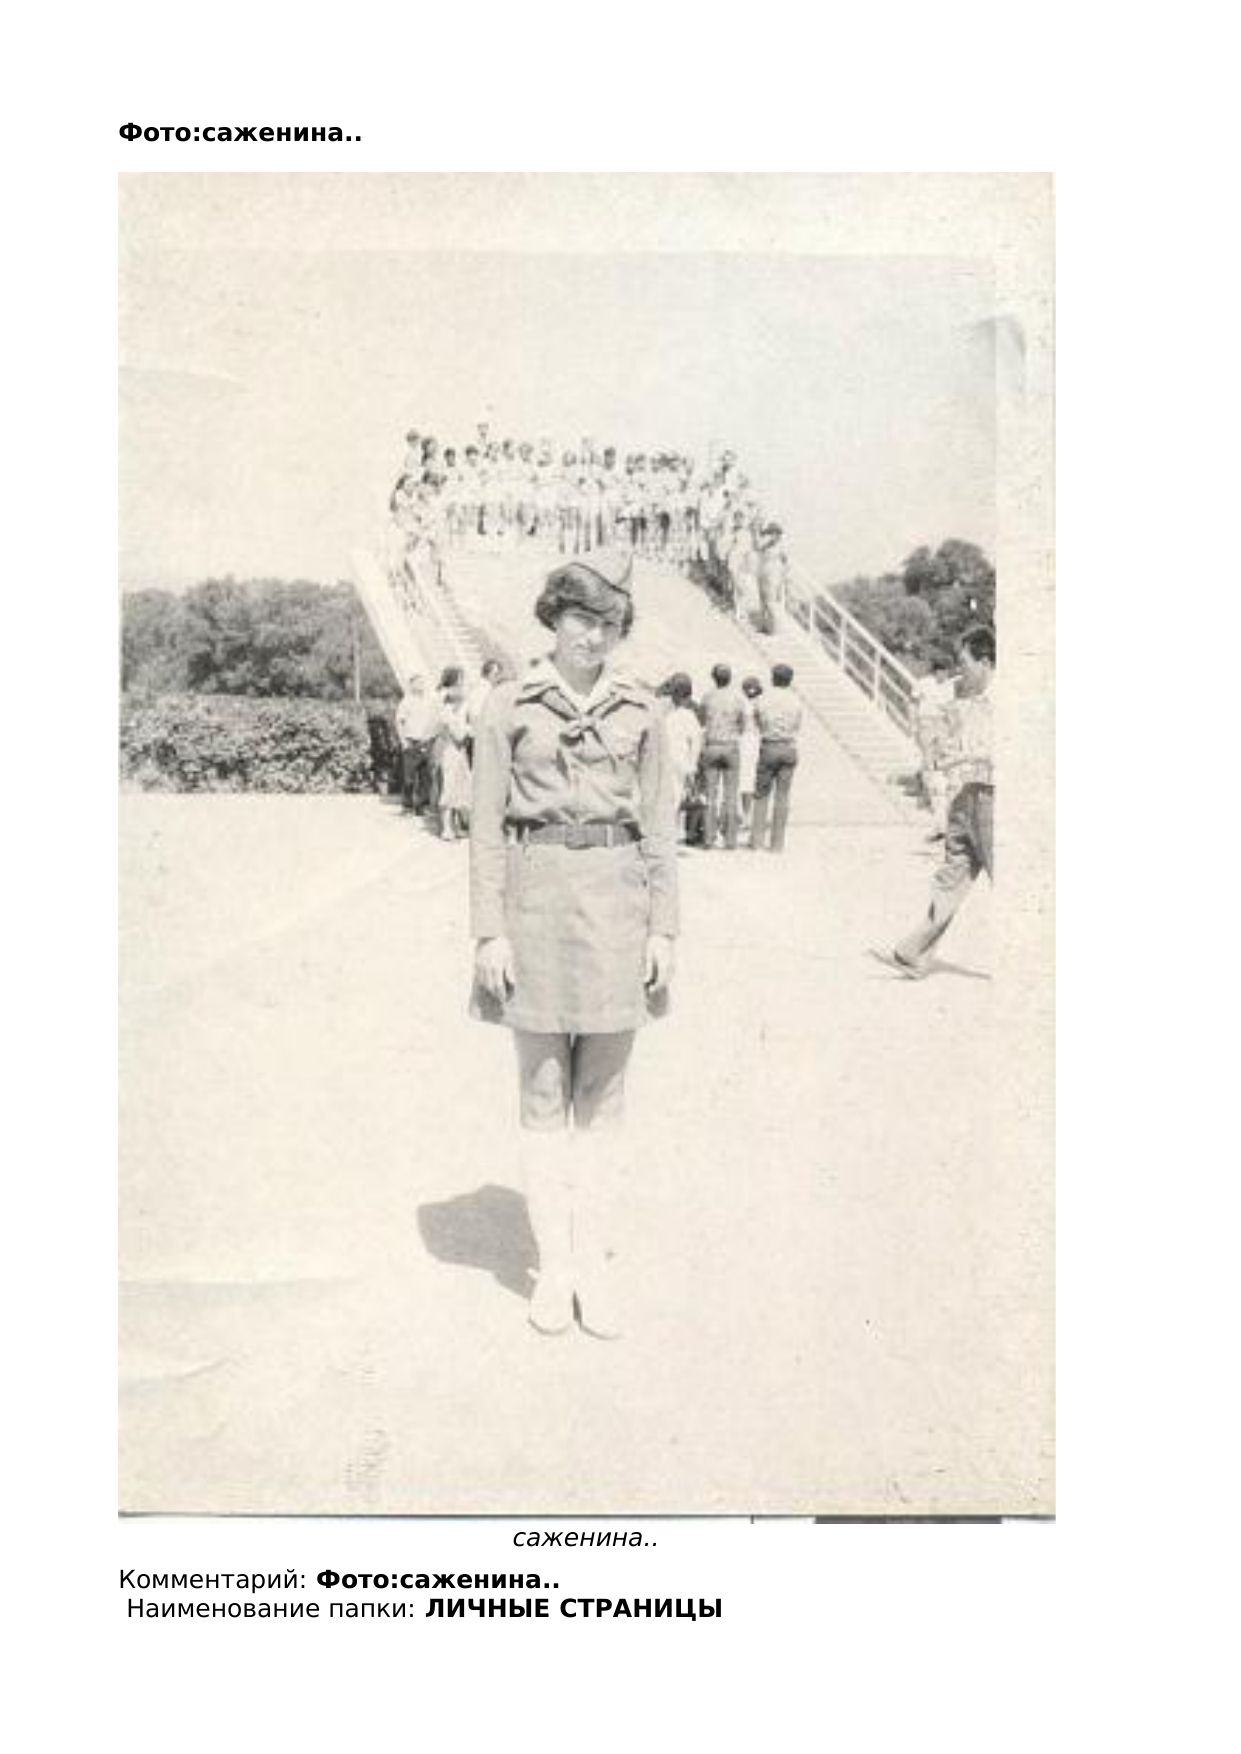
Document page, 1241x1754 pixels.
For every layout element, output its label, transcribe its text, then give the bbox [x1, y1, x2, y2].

picture [118, 172, 1056, 1524]
text саженина.. [118, 1524, 1056, 1553]
subtitle Фото:саженина.. [118, 118, 1122, 147]
text Комментарий: Фото:саженина.. Наименование папки: ЛИЧНЫЕ СТРАНИЦЫ [118, 1565, 1122, 1624]
